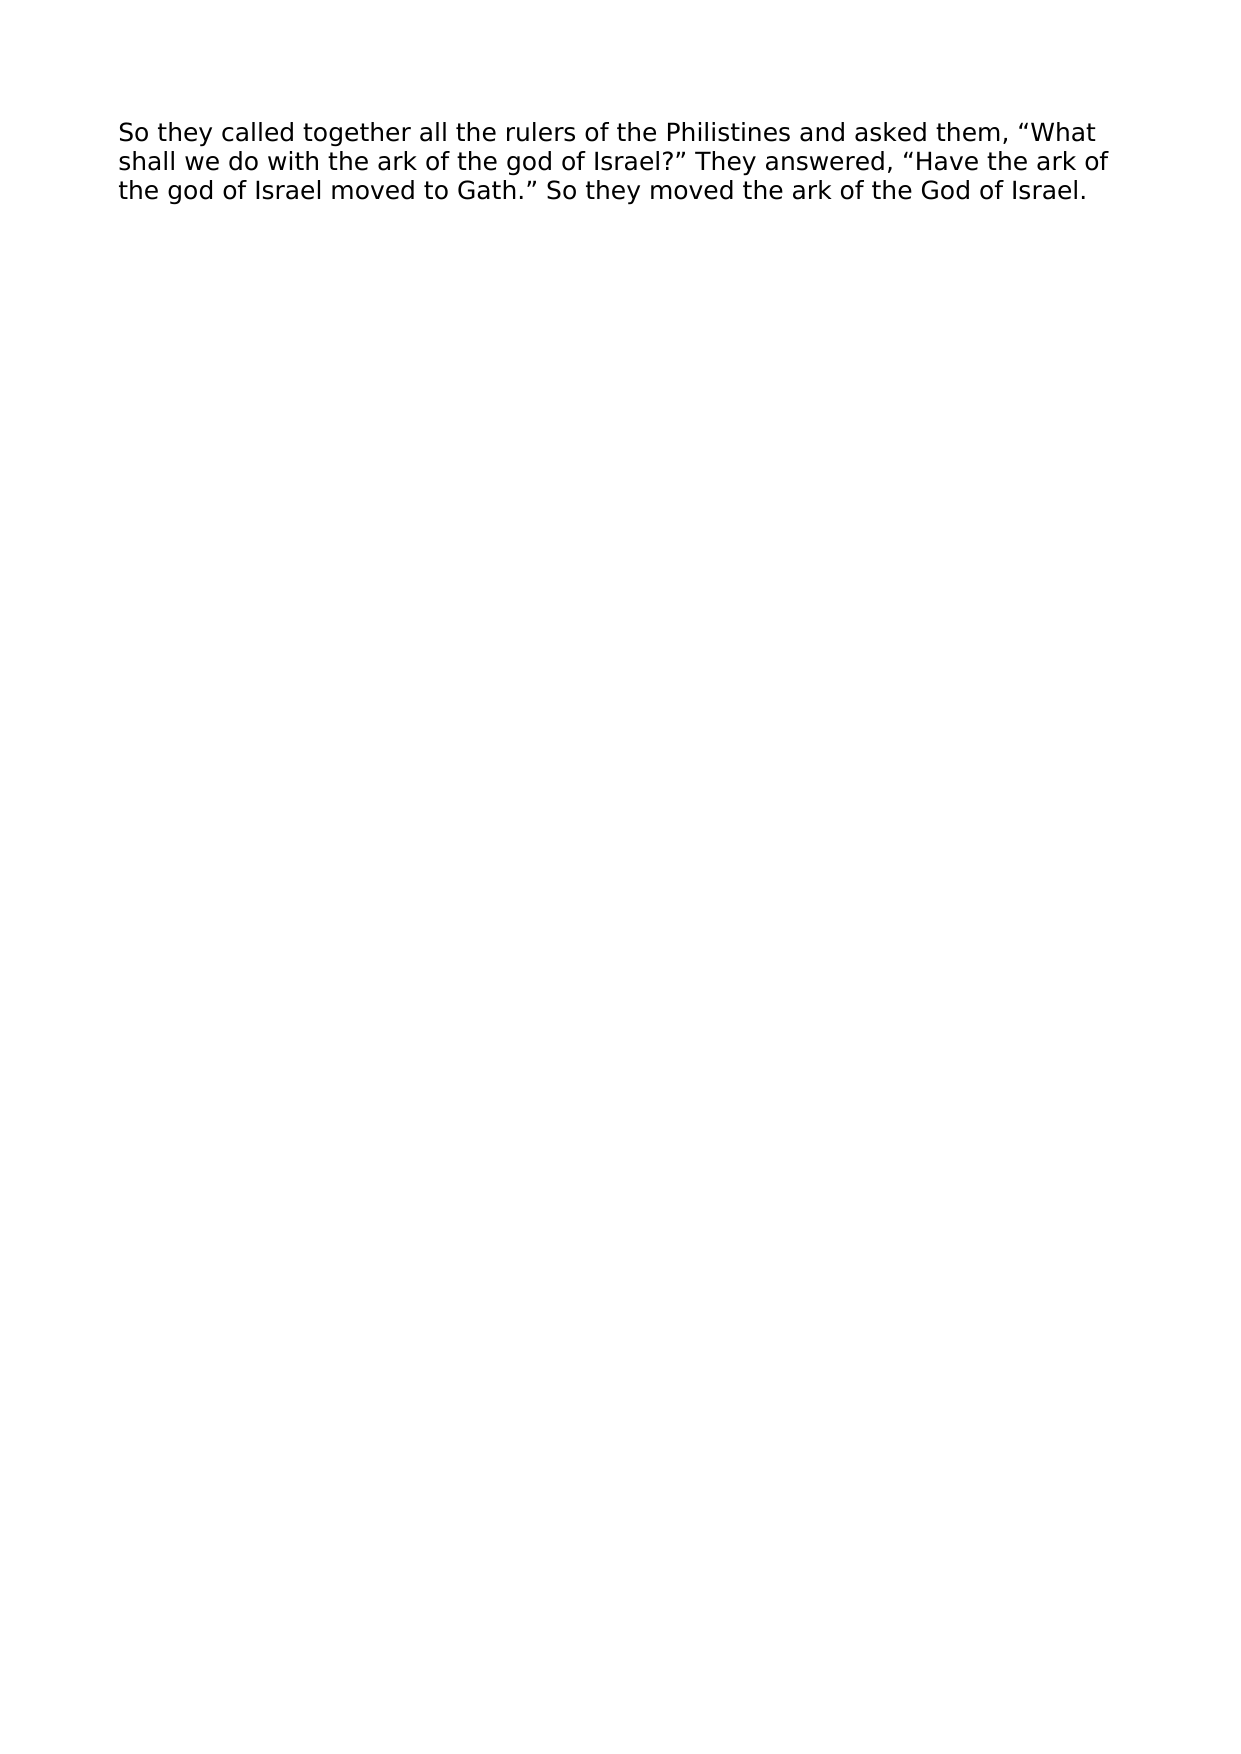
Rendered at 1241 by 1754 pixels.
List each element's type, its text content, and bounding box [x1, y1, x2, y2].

text So they called together all the rulers of the Philistines and asked them, “What shall we do with the ark of the god of Israel?” They answered, “Have the ark of the god of Israel moved to Gath.” So they moved the ark of the God of Israel. [118, 118, 1122, 206]
